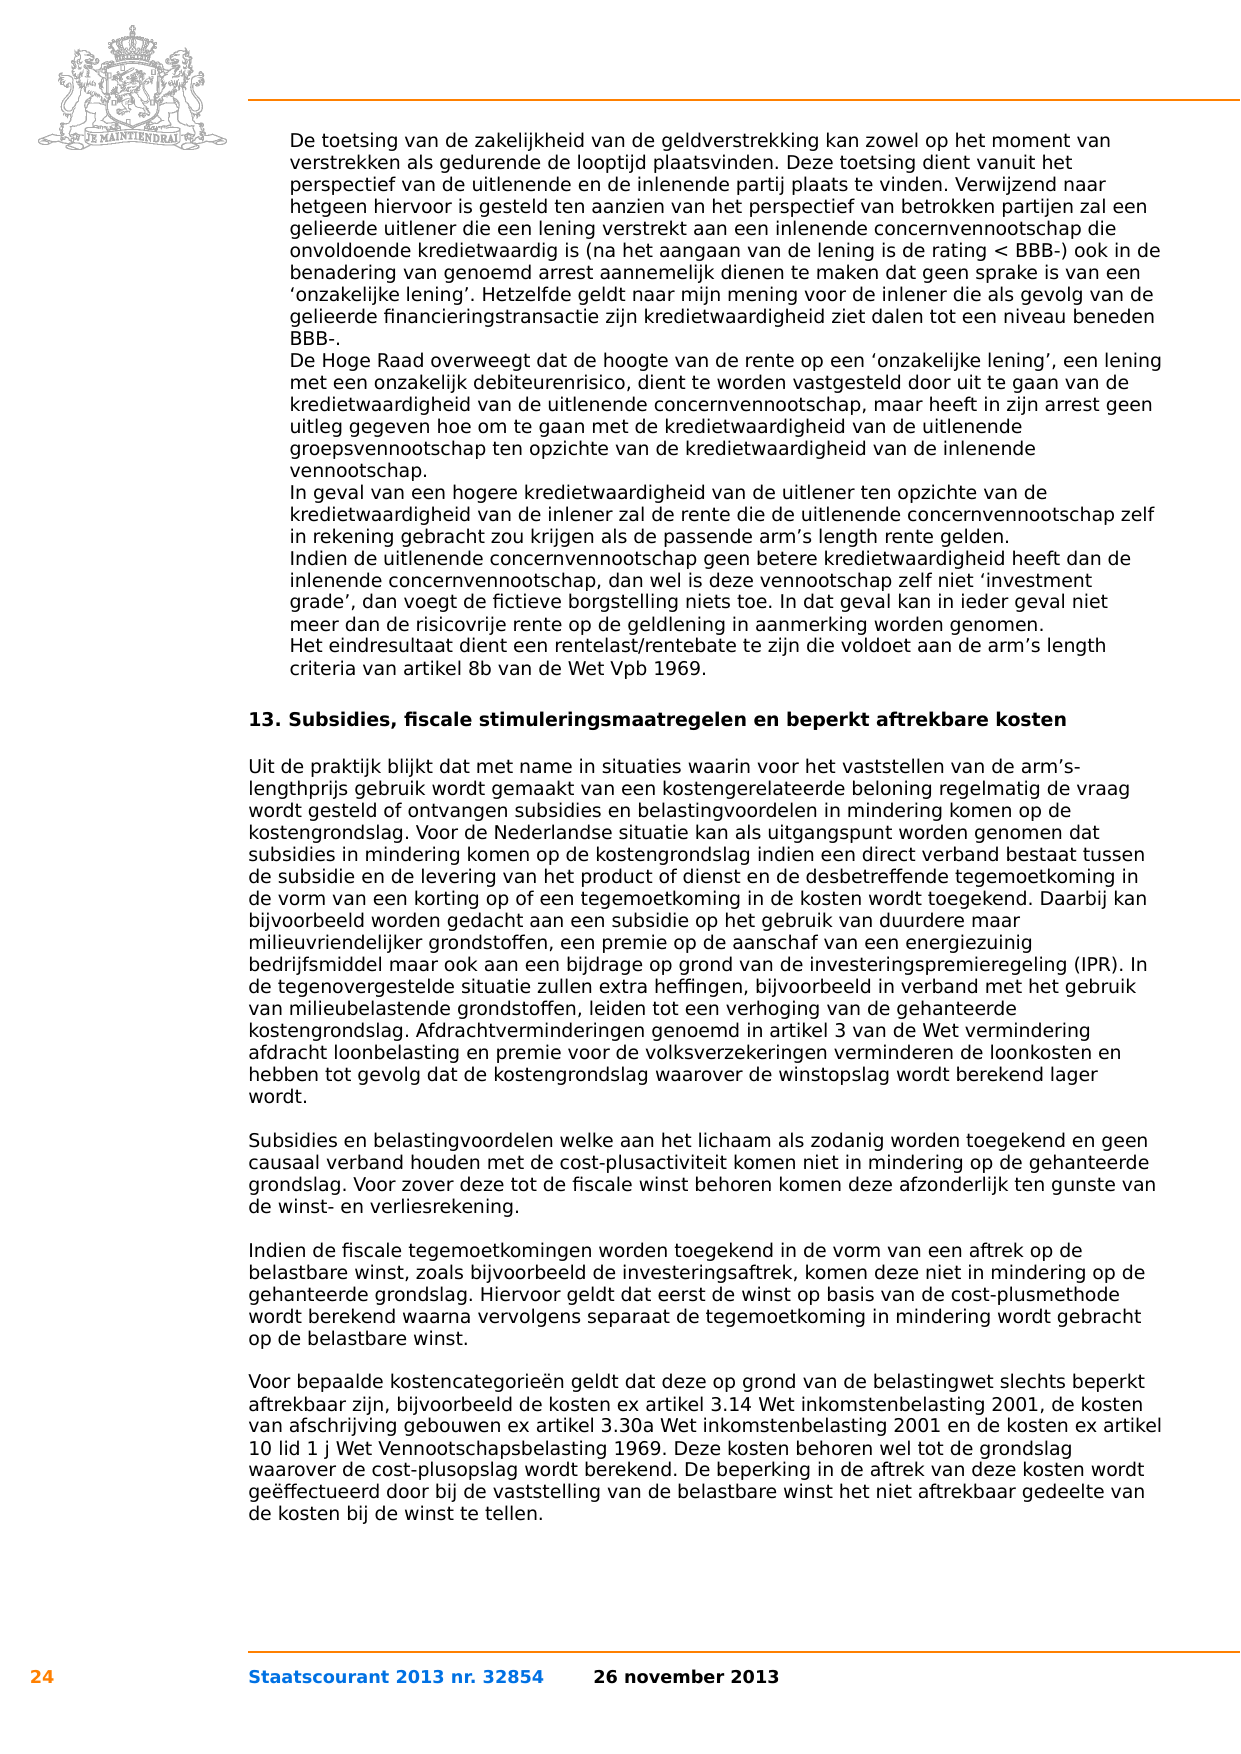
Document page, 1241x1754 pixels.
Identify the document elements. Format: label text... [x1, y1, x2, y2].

picture [38, 25, 227, 150]
text Indien de uitlenende concernvennootschap geen betere kredietwaardigheid heeft dan de inlenende concernvennootschap, dan wel is deze vennootschap zelf niet ‘investment grade’, dan voegt de fictieve borgstelling niets toe. In dat geval kan in ieder geval niet meer dan de risicovrije rente op de geldlening in aanmerking worden genomen. [289, 547, 1163, 635]
text De toetsing van de zakelijkheid van de geldverstrekking kan zowel op het moment van verstrekken als gedurende de looptijd plaatsvinden. Deze toetsing dient vanuit het perspectief van de uitlenende en de inlenende partij plaats te vinden. Verwijzend naar hetgeen hiervoor is gesteld ten aanzien van het perspectief van betrokken partijen zal een gelieerde uitlener die een lening verstrekt aan een inlenende concernvennootschap die onvoldoende kredietwaardig is (na het aangaan van de lening is de rating < BBB-) ook in de benadering van genoemd arrest aannemelijk dienen te maken dat geen sprake is van een ‘onzakelijke lening’. Hetzelfde geldt naar mijn mening voor de inlener die als gevolg van de gelieerde financieringstransactie zijn kredietwaardigheid ziet dalen tot een niveau beneden BBB-. [289, 130, 1163, 350]
text Uit de praktijk blijkt dat met name in situaties waarin voor het vaststellen van de arm’s-lengthprijs gebruik wordt gemaakt van een kostengerelateerde beloning regelmatig de vraag wordt gesteld of ontvangen subsidies en belastingvoordelen in mindering komen op de kostengrondslag. Voor de Nederlandse situatie kan als uitgangspunt worden genomen dat subsidies in mindering komen op de kostengrondslag indien een direct verband bestaat tussen de subsidie en de levering van het product of dienst en de desbetreffende tegemoetkoming in de vorm van een korting op of een tegemoetkoming in de kosten wordt toegekend. Daarbij kan bijvoorbeeld worden gedacht aan een subsidie op het gebruik van duurdere maar milieuvriendelijker grondstoffen, een premie op de aanschaf van een energiezuinig bedrijfsmiddel maar ook aan een bijdrage op grond van de investeringspremieregeling (IPR). In de tegenovergestelde situatie zullen extra heffingen, bijvoorbeeld in verband met het gebruik van milieubelastende grondstoffen, leiden tot een verhoging van de gehanteerde kostengrondslag. Afdrachtverminderingen genoemd in artikel 3 van de Wet vermindering afdracht loonbelasting en premie voor de volksverzekeringen verminderen de loonkosten en hebben tot gevolg dat de kostengrondslag waarover de winstopslag wordt berekend lager wordt. [248, 756, 1163, 1108]
text Indien de fiscale tegemoetkomingen worden toegekend in de vorm van een aftrek op de belastbare winst, zoals bijvoorbeeld de investeringsaftrek, komen deze niet in mindering op de gehanteerde grondslag. Hiervoor geldt dat eerst de winst op basis van de cost-plusmethode wordt berekend waarna vervolgens separaat de tegemoetkoming in mindering wordt gebracht op de belastbare winst. [248, 1240, 1163, 1349]
text Het eindresultaat dient een rentelast/rentebate te zijn die voldoet aan de arm’s length criteria van artikel 8b van de Wet Vpb 1969. [289, 635, 1163, 679]
text Voor bepaalde kostencategorieën geldt dat deze op grond van de belastingwet slechts beperkt aftrekbaar zijn, bijvoorbeeld de kosten ex artikel 3.14 Wet inkomstenbelasting 2001, de kosten van afschrijving gebouwen ex artikel 3.30a Wet inkomstenbelasting 2001 en de kosten ex artikel 10 lid 1 j Wet Vennootschapsbelasting 1969. Deze kosten behoren wel tot de grondslag waarover de cost-plusopslag wordt berekend. De beperking in de aftrek van deze kosten wordt geëffectueerd door bij de vaststelling van de belastbare winst het niet aftrekbaar gedeelte van de kosten bij de winst te tellen. [248, 1371, 1163, 1525]
subtitle 13. Subsidies, fiscale stimuleringsmaatregelen en beperkt aftrekbare kosten [248, 709, 1163, 731]
text In geval van een hogere kredietwaardigheid van de uitlener ten opzichte van de kredietwaardigheid van de inlener zal de rente die de uitlenende concernvennootschap zelf in rekening gebracht zou krijgen als de passende arm’s length rente gelden. [289, 482, 1163, 547]
text De Hoge Raad overweegt dat de hoogte van de rente op een ‘onzakelijke lening’, een lening met een onzakelijk debiteurenrisico, dient te worden vastgesteld door uit te gaan van de kredietwaardigheid van de uitlenende concernvennootschap, maar heeft in zijn arrest geen uitleg gegeven hoe om te gaan met de kredietwaardigheid van de uitlenende groepsvennootschap ten opzichte van de kredietwaardigheid van de inlenende vennootschap. [289, 350, 1163, 482]
text Subsidies en belastingvoordelen welke aan het lichaam als zodanig worden toegekend en geen causaal verband houden met de cost-plusactiviteit komen niet in mindering op de gehanteerde grondslag. Voor zover deze tot de fiscale winst behoren komen deze afzonderlijk ten gunste van de winst- en verliesrekening. [248, 1130, 1163, 1218]
